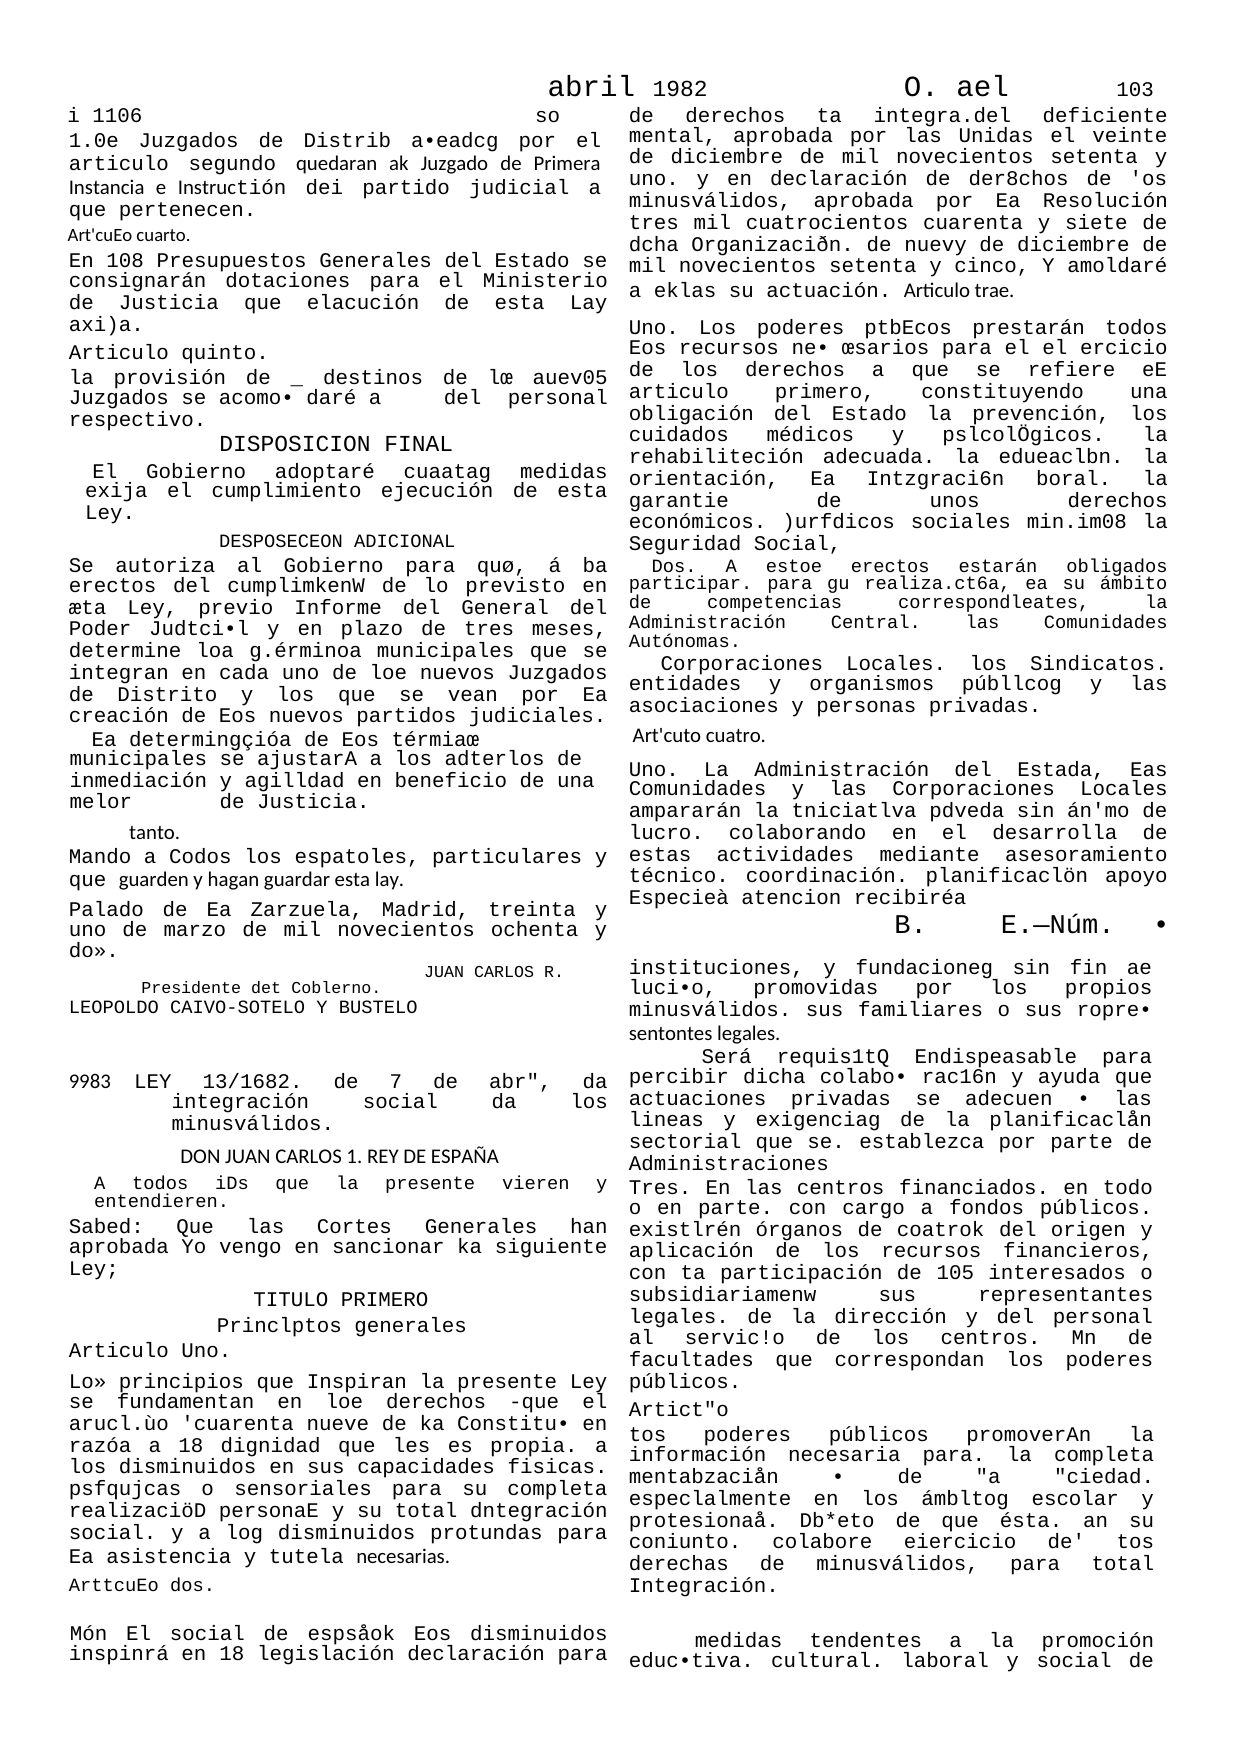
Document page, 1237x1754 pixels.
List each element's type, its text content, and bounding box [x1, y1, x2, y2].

text Corporaciones Locales. los Sindicatos. entidades y organismos públlcog y las asociaciones y personas privadas. [628, 653, 1168, 718]
text DESPOSECEON ADICIONAL [86, 532, 588, 553]
text B. E.—Núm. • [627, 911, 1169, 942]
text instituciones, y fundacioneg sin fin ae luci•o, promovidas por los propios minusválidos. sus familiares o sus ropre• sentontes legales. [628, 957, 1152, 1046]
text i 1106 so [67, 105, 609, 127]
text de derechos ta integra.del deficiente mental, aprobada por las Unidas el veinte de diciembre de mil novecientos setenta y uno. y en declaración de der8chos de 'os minusválidos, aprobada por Ea Resolución tres mil cuatrocientos cuarenta y siete de dcha Organizaciðn. de nuevy de diciembre de mil novecientos setenta y cinco, Y amoldaré a eklas su actuación. Articulo trae. [628, 105, 1168, 303]
text Dos. A estoe erectos estarán obligados participar. para gu realiza.ct6a, ea su ámbito de competencias correspondleates, la Administración Central. las Comunidades Autónomas. [628, 557, 1168, 653]
text Món El social de espsåok Eos disminuidos inspinrá en 18 legislación declaración para [68, 1623, 608, 1667]
text 1.0e Juzgados de Distrib a•eadcg por el articulo segundo quedaran ak Juzgado de Primera Instancia e Instructión dei partido judicial a que pertenecen. [68, 130, 601, 222]
text Tres. En las centros financiados. en todo o en parte. con cargo a fondos públicos. existlrén órganos de coatrok del origen y aplicación de los recursos financieros, con ta participación de 105 interesados o subsidiariamenw sus representantes legales. de la dirección y del personal al servic!o de los centros. Mn de facultades que correspondan los poderes públicos. [628, 1177, 1153, 1394]
text Sabed: Que las Cortes Generales han aprobada Yo vengo en sancionar ka siguiente Ley; [68, 1216, 608, 1281]
text tos poderes públicos promoverAn la información necesaria para. la completa mentabzaciån • de "a "ciedad. especlalmente en los ámbltog escolar y protesionaå. Db*eto de que ésta. an su coniunto. colabore eiercicio de' tos derechas de minusválidos, para total Integración. [628, 1424, 1154, 1599]
text medidas tendentes a la promoción educ•tiva. cultural. laboral y social de [628, 1630, 1154, 1673]
text Articulo Uno. [68, 1340, 608, 1362]
text JUAN CARLOS R. Presidente det Coblerno. [141, 964, 609, 998]
text Lo» principios que Inspiran la presente Ley se fundamentan en loe derechos -que el arucl.ùo 'cuarenta nueve de ka Constitu• en razóa a 18 dignidad que les es propia. a los disminuidos en sus capacidades fisicas. psfqujcas o sensoriales para su completa realizaciöD personaE y su total dntegración social. y a log disminuidos protundas para Ea asistencia y tutela necesarias. [68, 1371, 608, 1570]
text TITULO PRIMERO [74, 1289, 607, 1313]
text Ea determingçióa de Eos térmiaœ municipales se ajustarA a los adterlos de inmediación y agilldad en beneficio de una melor de Justicia. [69, 729, 609, 815]
text LEOPOLDO CAIVO-SOTELO Y BUSTELO [68, 998, 608, 1017]
text En 108 Presupuestos Generales del Estado se consignarán dotaciones para el Ministerio de Justicia que elacución de esta Lay axi)a. [68, 251, 608, 338]
text Artict"o [628, 1399, 1168, 1421]
text Se autoriza al Gobierno para quø, á ba erectos del cumplimkenW de lo previsto en æta Ley, previo Informe del General del Poder Judtci•l y en plazo de tres meses, determine loa g.érminoa municipales que se integran en cada uno de loe nuevos Juzgados de Distrito y los que se vean por Ea creación de Eos nuevos partidos judiciales. [68, 555, 608, 729]
text tanto. [129, 819, 609, 844]
text ArttcuEo dos. [68, 1576, 608, 1596]
text Uno. Los poderes ptbEcos prestarán todos Eos recursos ne• œsarios para el el ercicio de los derechos a que se refiere eE articulo primero, constituyendo una obligación del Estado la prevención, los cuidados médicos y pslcolÖgicos. la rehabiliteción adecuada. la edueaclbn. la orientación, Ea Intzgraci6n boral. la garantie de unos derechos económicos. )urfdicos sociales min.im08 la Seguridad Social, [628, 317, 1168, 557]
text 9983 LEY 13/1682. de 7 de abr", da integración social da los minusválidos. [68, 1069, 608, 1137]
text A todos iDs que la presente vieren y entendieren. [94, 1174, 608, 1213]
text Art'cuEo cuarto. [67, 223, 436, 246]
subtitle DISPOSICION FINAL [97, 433, 575, 459]
text Mando a Codos los espatoles, particulares y que guarden y hagan guardar esta lay. [68, 846, 608, 892]
text El Gobierno adoptaré cuaatag medidas exija el cumplimiento ejecución de esta Ley. [85, 461, 608, 526]
text Será requis1tQ Endispeasable para percibir dicha colabo• rac16n y ayuda que actuaciones privadas se adecuen • las lineas y exigenciag de la planificaclån sectorial que se. establezca por parte de Administraciones [628, 1046, 1152, 1177]
text Art'cuto cuatro. [632, 722, 1169, 747]
text DON JUAN CARLOS 1. REY DE ESPAÑA [70, 1144, 609, 1169]
text Princlptos generales [74, 1315, 609, 1338]
text la provisión de _ destinos de lœ auev05 Juzgados se acomo• daré a del personal respectivo. [68, 367, 608, 432]
text Uno. La Administración del Estada, Eas Comunidades y las Corporaciones Locales ampararán la tniciatlva pdveda sin án'mo de lucro. colaborando en el desarrolla de estas actividades mediante asesoramiento técnico. coordinación. planificaclön apoyo Especieà atencion recibiréa [628, 759, 1168, 911]
text Articulo quinto. [68, 342, 608, 364]
text Palado de Ea Zarzuela, Madrid, treinta y uno de marzo de mil novecientos ochenta y do». [68, 899, 608, 964]
